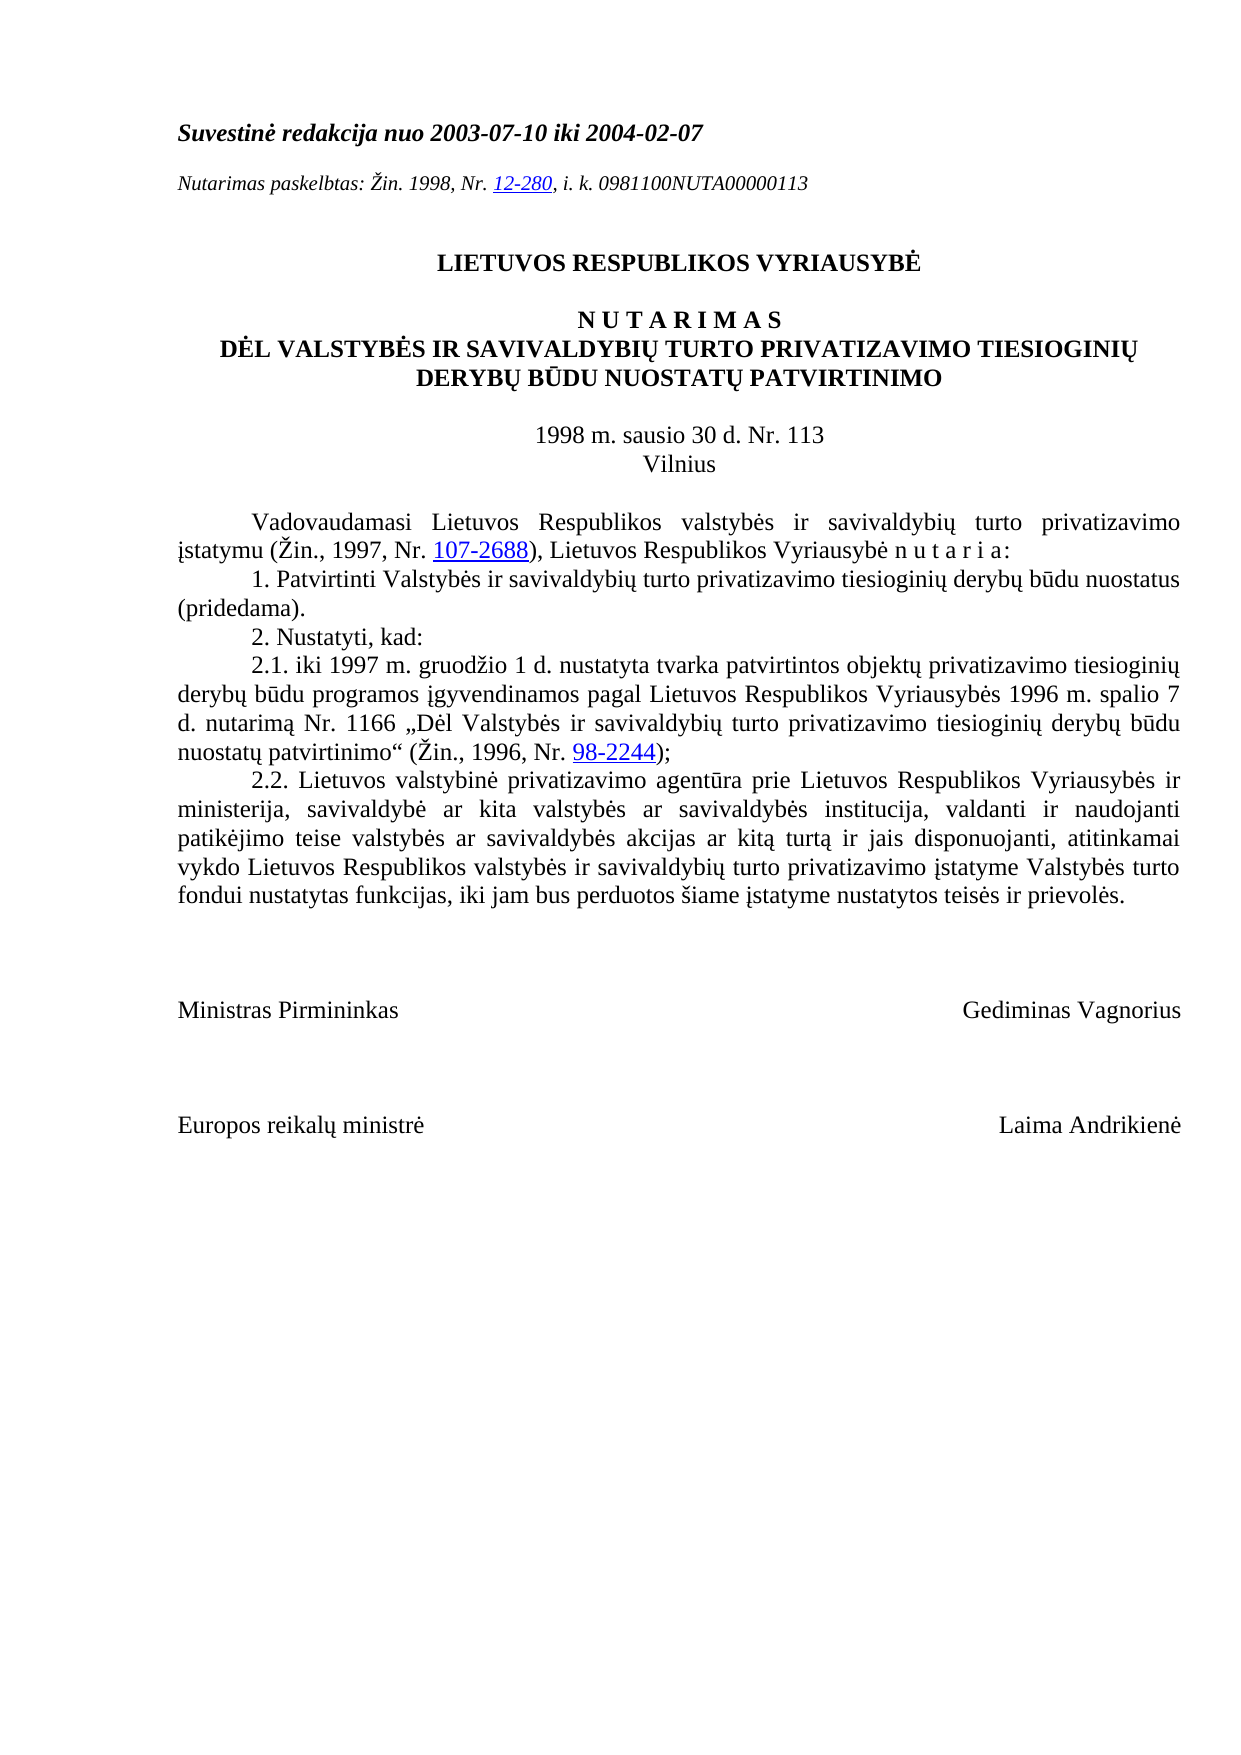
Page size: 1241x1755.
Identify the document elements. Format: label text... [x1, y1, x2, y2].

text DĖL VALSTYBĖS IR SAVIVALDYBIŲ TURTO PRIVATIZAVIMO TIESIOGINIŲ DERYBŲ BŪDU NUOSTATŲ PATVIRTINIMO [177, 334, 1181, 392]
text 1998 m. sausio 30 d. Nr. 113 [177, 420, 1181, 449]
text 2.2. Lietuvos valstybinė privatizavimo agentūra prie Lietuvos Respublikos Vyriausybės ir ministerija, savivaldybė ar kita valstybės ar savivaldybės institucija, valdanti ir naudojanti patikėjimo teise valstybės ar savivaldybės akcijas ar kitą turtą ir jais disponuojanti, atitinkamai vykdo Lietuvos Respublikos valstybės ir savivaldybių turto privatizavimo įstatyme Valstybės turto fondui nustatytas funkcijas, iki jam bus perduotos šiame įstatyme nustatytos teisės ir prievolės. [177, 765, 1181, 909]
text 2. Nustatyti, kad: [177, 622, 1181, 650]
text Suvestinė redakcija nuo 2003-07-10 iki 2004-02-07 [177, 118, 1181, 147]
text 1. Patvirtinti Valstybės ir savivaldybių turto privatizavimo tiesioginių derybų būdu nuostatus (pridedama). [177, 564, 1181, 622]
text Vilnius [177, 449, 1181, 478]
text LIETUVOS RESPUBLIKOS VYRIAUSYBĖ [177, 248, 1181, 277]
text 2.1. iki 1997 m. gruodžio 1 d. nustatyta tvarka patvirtintos objektų privatizavimo tiesioginių derybų būdu programos įgyvendinamos pagal Lietuvos Respublikos Vyriausybės 1996 m. spalio 7 d. nutarimą Nr. 1166 „Dėl Valstybės ir savivaldybių turto privatizavimo tiesioginių derybų būdu nuostatų patvirtinimo“ (Žin., 1996, Nr. 98-2244); [177, 650, 1181, 765]
text N U T A R I M A S [177, 305, 1181, 334]
text Europos reikalų ministrė Laima Andrikienė [177, 1110, 1181, 1139]
text Ministras Pirmininkas Gediminas Vagnorius [177, 995, 1181, 1024]
text Nutarimas paskelbtas: Žin. 1998, Nr. 12-280, i. k. 0981100NUTA00000113 [177, 171, 1181, 195]
text Vadovaudamasi Lietuvos Respublikos valstybės ir savivaldybių turto privatizavimo įstatymu (Žin., 1997, Nr. 107-2688), Lietuvos Respublikos Vyriausybė nutaria: [177, 507, 1181, 564]
